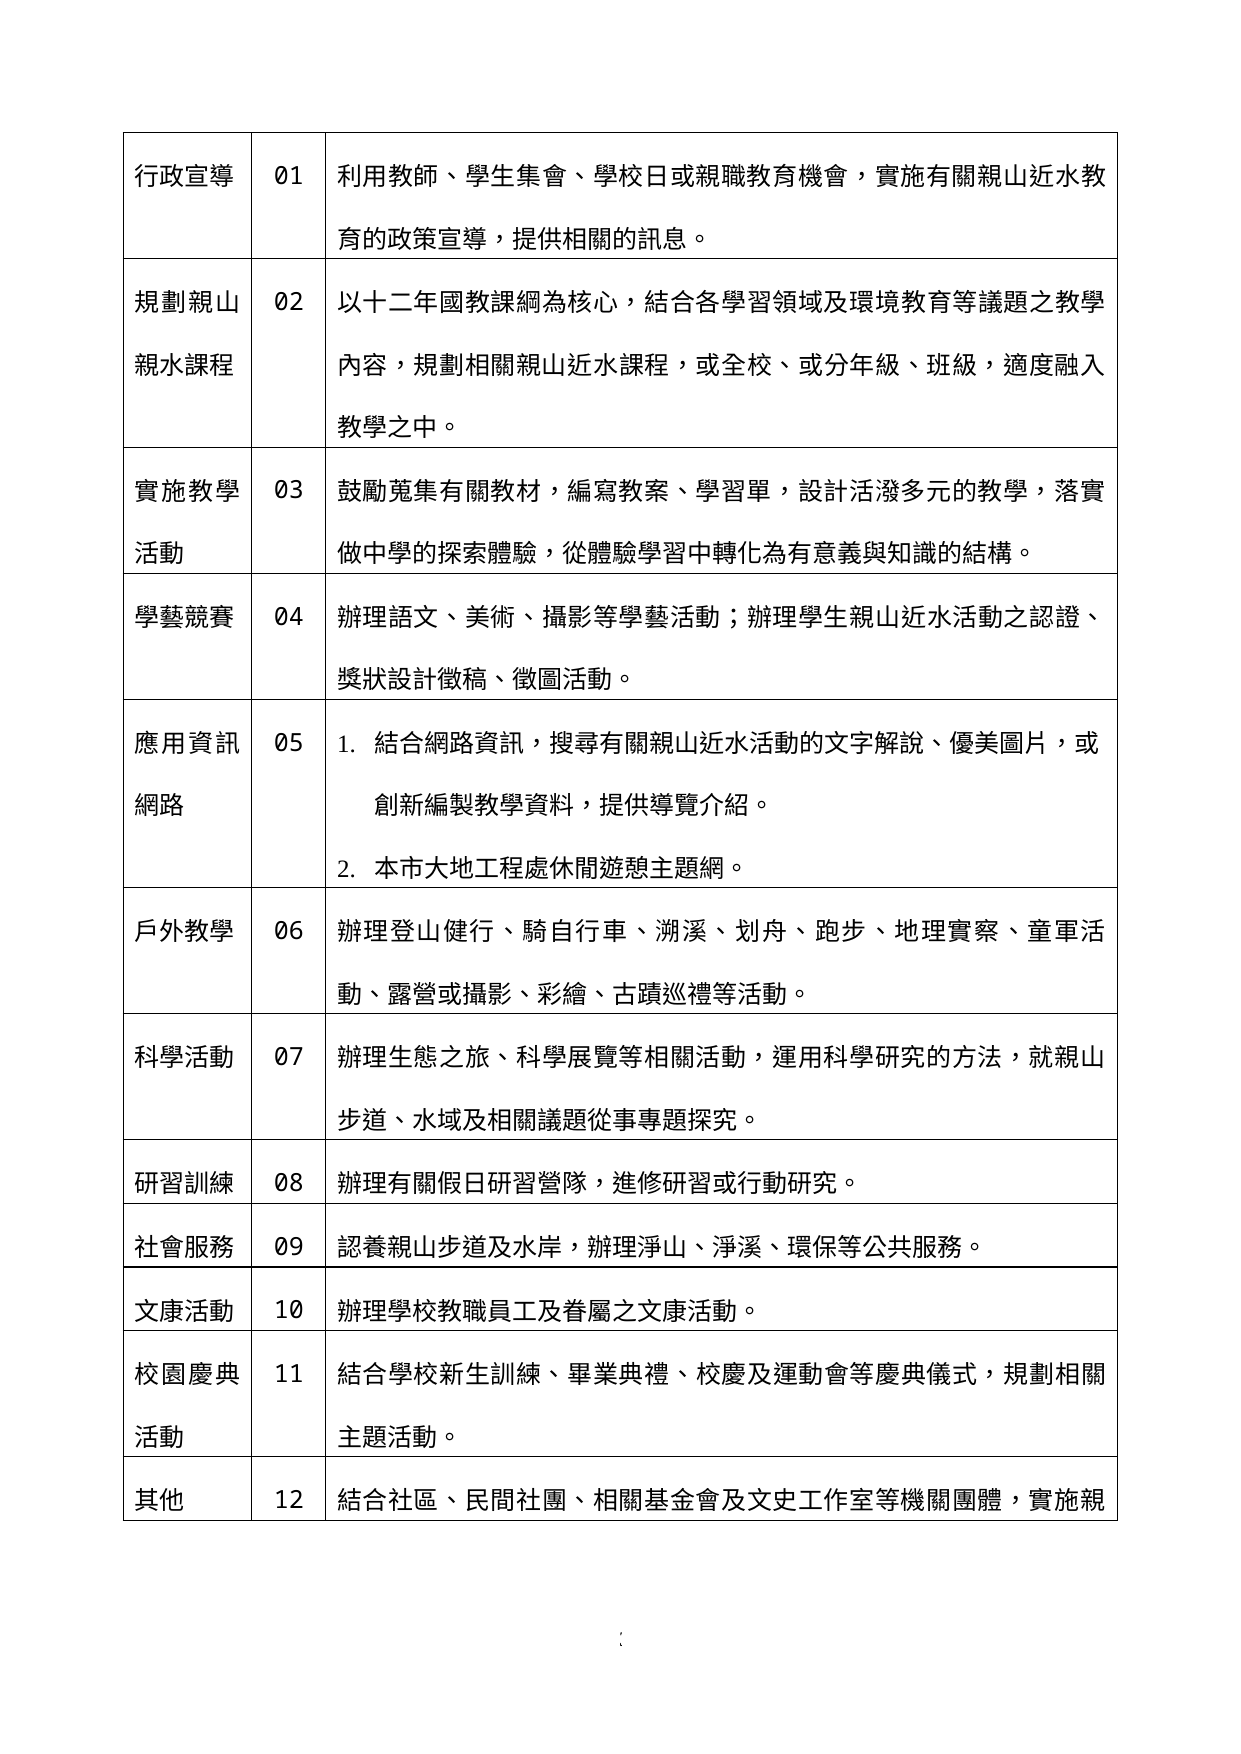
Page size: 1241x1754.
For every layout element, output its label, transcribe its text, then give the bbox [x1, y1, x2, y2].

table_cell 行政宣導 [124, 133, 251, 258]
table_cell 08 [252, 1140, 325, 1203]
table_cell 科學活動 [124, 1014, 251, 1139]
table_cell 辦理學校教職員工及眷屬之文康活動。 [326, 1268, 1117, 1330]
table_cell 戶外教學 [124, 888, 251, 1013]
table_cell 12 [252, 1457, 325, 1519]
table_cell 03 [252, 448, 325, 573]
table_cell 05 [252, 700, 325, 887]
table_cell 實施教學活動 [124, 448, 251, 573]
table_cell 辦理登山健行、騎自行車、溯溪、划舟、跑步、地理實察、童軍活動、露營或攝影、彩繪、古蹟巡禮等活動。 [326, 888, 1117, 1013]
table_cell 04 [252, 574, 325, 699]
table_cell 結合社區、民間社團、相關基金會及文史工作室等機關團體，實施親 [326, 1457, 1117, 1519]
table_cell 01 [252, 133, 325, 258]
table_cell 校園慶典活動 [124, 1331, 251, 1456]
table_cell 02 [252, 259, 325, 447]
table_cell 鼓勵蒐集有關教材，編寫教案、學習單，設計活潑多元的教學，落實做中學的探索體驗，從體驗學習中轉化為有意義與知識的結構。 [326, 448, 1117, 573]
table_cell 10 [252, 1268, 325, 1330]
table_cell 辦理生態之旅、科學展覽等相關活動，運用科學研究的方法，就親山步道、水域及相關議題從事專題探究。 [326, 1014, 1117, 1139]
table_cell 學藝競賽 [124, 574, 251, 699]
table_cell 認養親山步道及水岸，辦理淨山、淨溪、環保等公共服務。 [326, 1204, 1117, 1266]
table_cell 利用教師、學生集會、學校日或親職教育機會，實施有關親山近水教育的政策宣導，提供相關的訊息。 [326, 133, 1117, 258]
table_cell 結合網路資訊，搜尋有關親山近水活動的文字解說、優美圖片，或創新編製教學資料，提供導覽介紹。 本市大地工程處休閒遊憩主題網。 [326, 700, 1117, 887]
table_cell 文康活動 [124, 1268, 251, 1330]
table_cell 應用資訊網路 [124, 700, 251, 887]
table_cell 06 [252, 888, 325, 1013]
table_cell 結合學校新生訓練、畢業典禮、校慶及運動會等慶典儀式，規劃相關主題活動。 [326, 1331, 1117, 1456]
table_cell 07 [252, 1014, 325, 1139]
table_cell 以十二年國教課綱為核心，結合各學習領域及環境教育等議題之教學內容，規劃相關親山近水課程，或全校、或分年級、班級，適度融入教學之中。 [326, 259, 1117, 447]
table_cell 社會服務 [124, 1204, 251, 1266]
table_cell 研習訓練 [124, 1140, 251, 1203]
table_cell 其他 [124, 1457, 251, 1519]
table_cell 規劃親山親水課程 [124, 259, 251, 447]
table_cell 辦理語文、美術、攝影等學藝活動；辦理學生親山近水活動之認證、獎狀設計徵稿、徵圖活動。 [326, 574, 1117, 699]
table_cell 辦理有關假日研習營隊，進修研習或行動研究。 [326, 1140, 1117, 1203]
table_cell 11 [252, 1331, 325, 1456]
table_cell 09 [252, 1204, 325, 1266]
